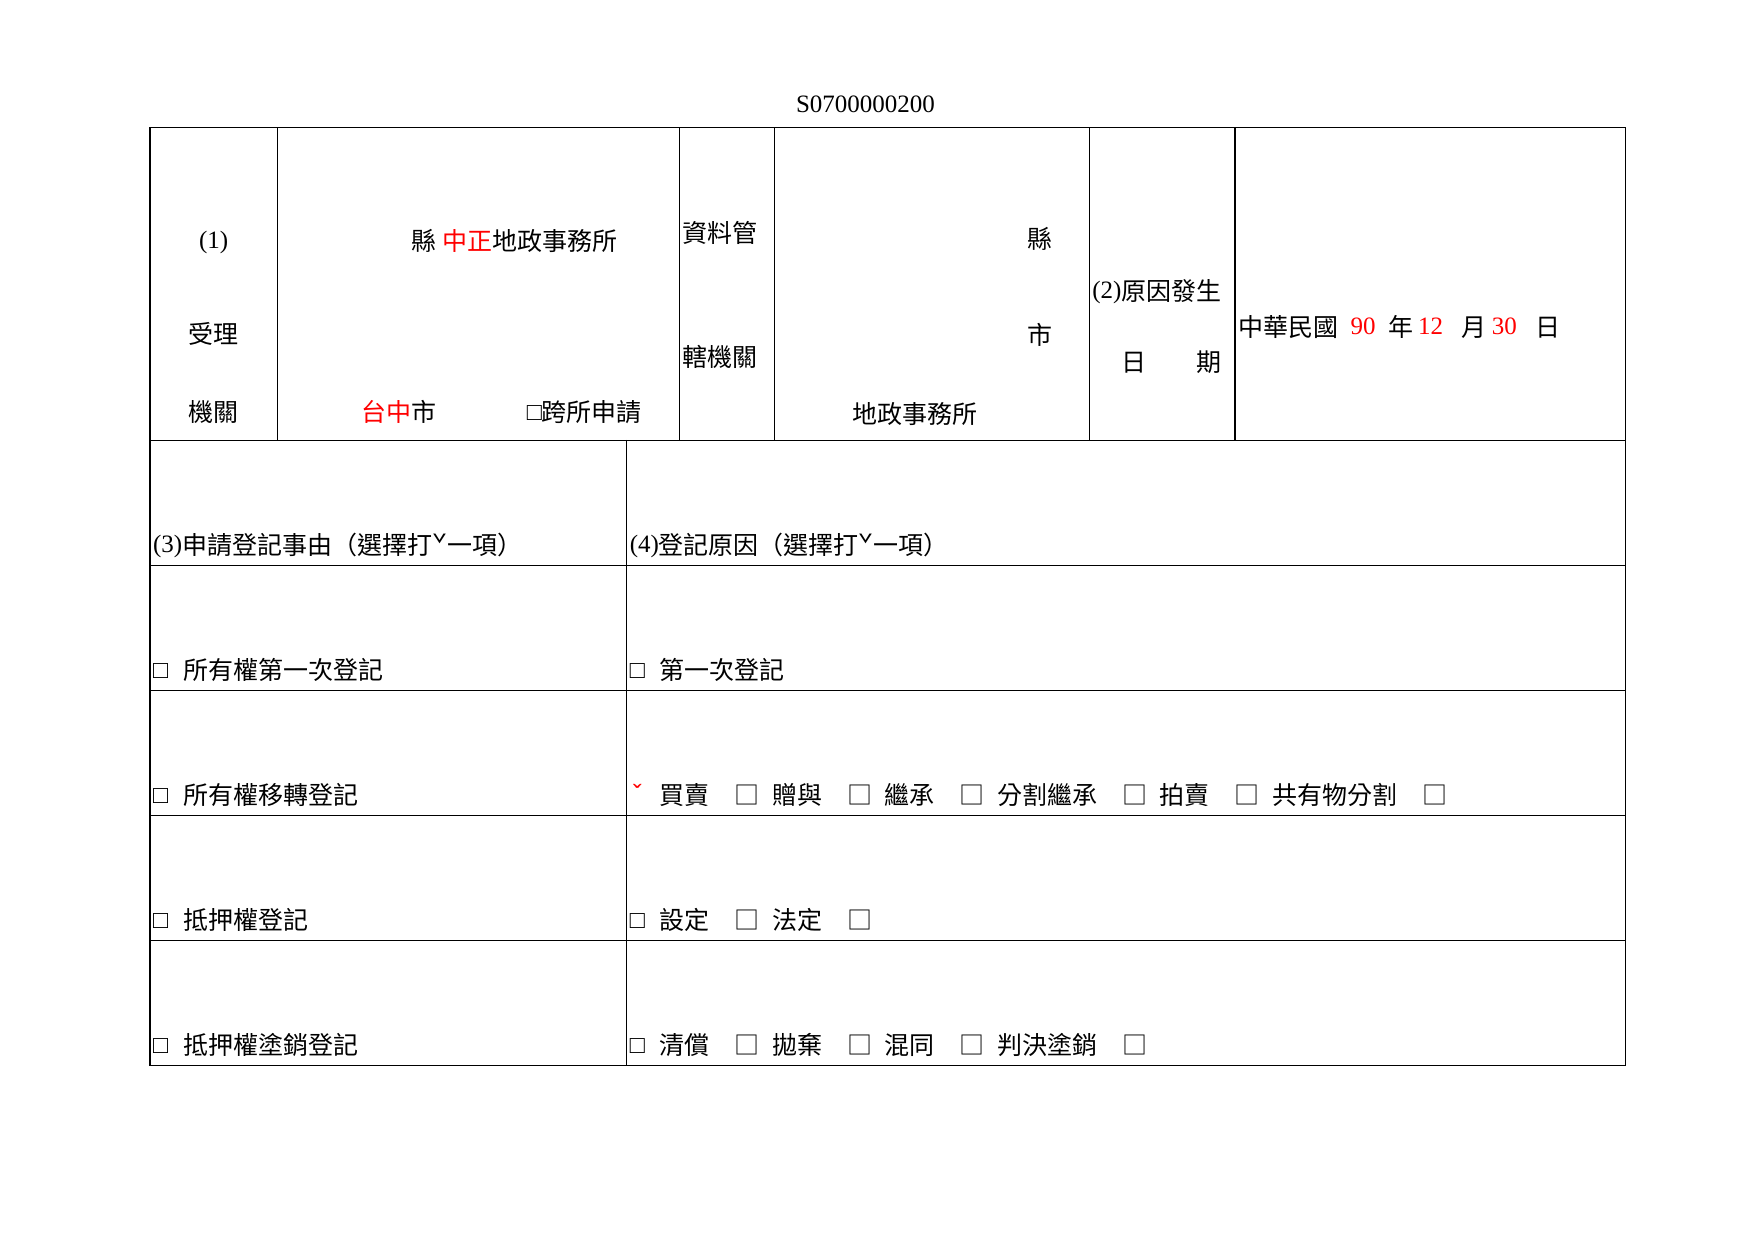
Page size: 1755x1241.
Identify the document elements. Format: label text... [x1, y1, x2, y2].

table_cell 縣 市 地政事務所 [775, 128, 1089, 440]
table_cell □ 抵押權登記 [151, 816, 626, 940]
table_cell 中正地政事務所 □跨所申請 [439, 128, 679, 440]
table_cell (1) 受理 機關 [151, 128, 277, 440]
table_cell 縣 台中市 [278, 128, 439, 440]
table_cell [1626, 127, 1640, 440]
table_cell □ 所有權移轉登記 [151, 691, 626, 815]
table_cell (4)登記原因（選擇打ˇ一項） [627, 441, 1625, 565]
table_cell 資料管 轄機關 [680, 128, 774, 440]
table_cell □ 清償 □ 拋棄 □ 混同 □ 判決塗銷 □ [627, 941, 1625, 1065]
table_cell □ 設定 □ 法定 □ [627, 816, 1625, 940]
table_cell □ 抵押權塗銷登記 [151, 941, 626, 1065]
table_cell 中華民國 90 年12 月30 日 [1236, 128, 1625, 440]
table_cell [1626, 565, 1640, 690]
table_cell [1626, 940, 1640, 1065]
table_cell ˇ 買賣 □ 贈與 □ 繼承 □ 分割繼承 □ 拍賣 □ 共有物分割 □ [627, 691, 1625, 815]
table_cell [1626, 440, 1640, 565]
table_cell □ 第一次登記 [627, 566, 1625, 690]
table_cell □ 所有權第一次登記 [151, 566, 626, 690]
table_cell (2)原因發生 日 期 [1090, 128, 1234, 440]
table_cell [1626, 815, 1640, 940]
table_cell [1626, 690, 1640, 815]
table_cell (3)申請登記事由（選擇打ˇ一項） [151, 441, 626, 565]
